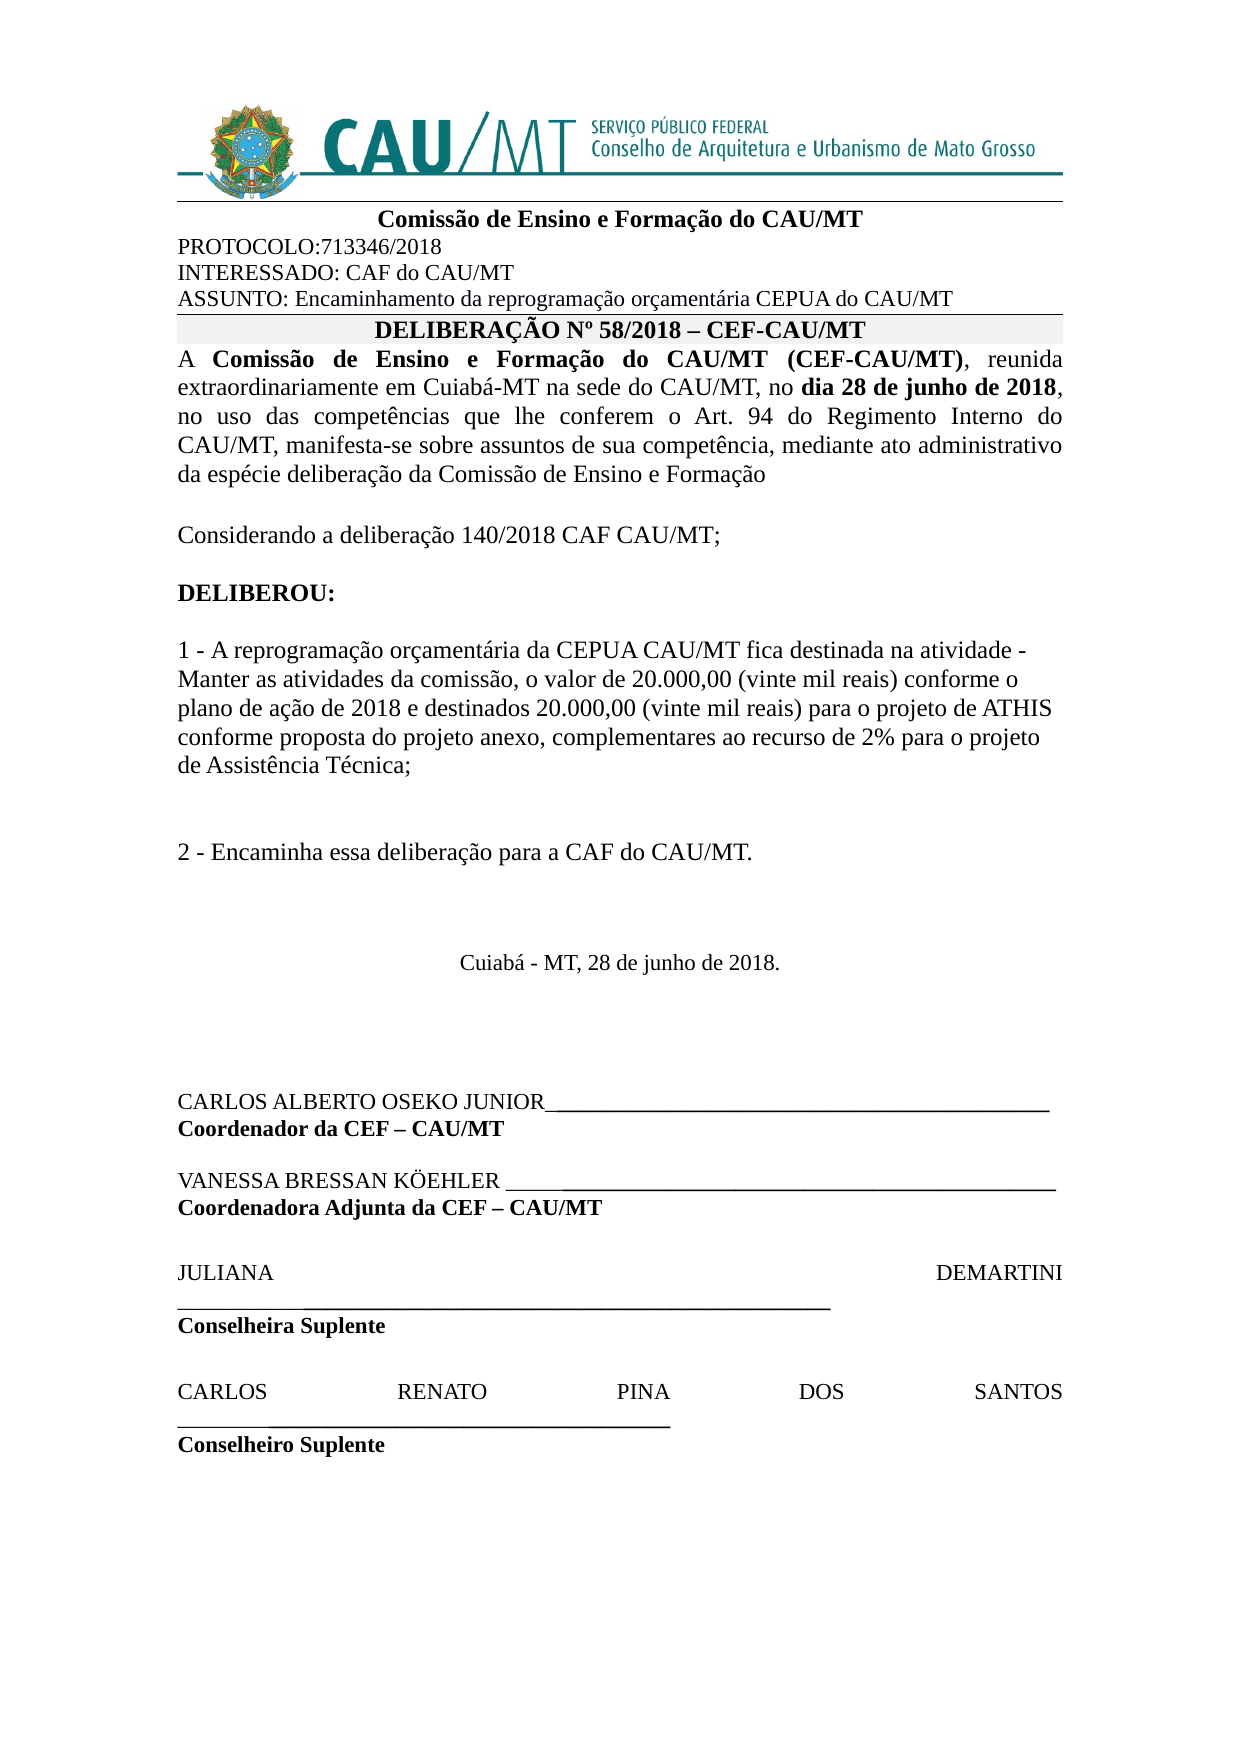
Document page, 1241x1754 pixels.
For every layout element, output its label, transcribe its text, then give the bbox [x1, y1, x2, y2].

text JULIANA DEMARTINI _________________________________________________________ [177, 1259, 1063, 1312]
text Cuiabá - MT, 28 de junho de 2018. [177, 949, 1063, 976]
text Conselheira Suplente [177, 1312, 1063, 1338]
text Considerando a deliberação 140/2018 CAF CAU/MT; [177, 520, 1063, 549]
text 2 - Encaminha essa deliberação para a CAF do CAU/MT. [177, 837, 1063, 865]
text VANESSA BRESSAN KÖEHLER ________________________________________________ [177, 1167, 1063, 1194]
text Coordenadora Adjunta da CEF – CAU/MT [177, 1194, 1063, 1220]
text PROTOCOLO:713346/2018 [177, 233, 1063, 259]
text DELIBEROU: [177, 578, 1063, 607]
text Conselheiro Suplente [177, 1431, 1063, 1457]
text CARLOS RENATO PINA DOS SANTOS ___________________________________________ [177, 1378, 1063, 1431]
text A Comissão de Ensino e Formação do CAU/MT (CEF-CAU/MT), reunida extraordinariamente em Cuiabá-MT na sede do CAU/MT, no dia 28 de junho de 2018, no uso das competências que lhe conferem o Art. 94 do Regimento Interno do CAU/MT, manifesta-se sobre assuntos de sua competência, mediante ato administrativo da espécie deliberação da Comissão de Ensino e Formação [177, 344, 1063, 487]
text DELIBERAÇÃO Nº 58/2018 – CEF-CAU/MT [177, 315, 1063, 344]
text CARLOS ALBERTO OSEKO JUNIOR____________________________________________ [177, 1088, 1063, 1114]
text INTERESSADO: CAF do CAU/MT [177, 259, 1063, 282]
text ASSUNTO: Encaminhamento da reprogramação orçamentária CEPUA do CAU/MT [177, 282, 1063, 314]
text Coordenador da CEF – CAU/MT [177, 1114, 1063, 1141]
text Comissão de Ensino e Formação do CAU/MT [177, 202, 1063, 233]
text 1 - A reprogramação orçamentária da CEPUA CAU/MT fica destinada na atividade - Manter as atividades da comissão, o valor de 20.000,00 (vinte mil reais) conforme o plano de ação de 2018 e destinados 20.000,00 (vinte mil reais) para o projeto de ATHIS conforme proposta do projeto anexo, complementares ao recurso de 2% para o projeto de Assistência Técnica; [177, 635, 1063, 779]
